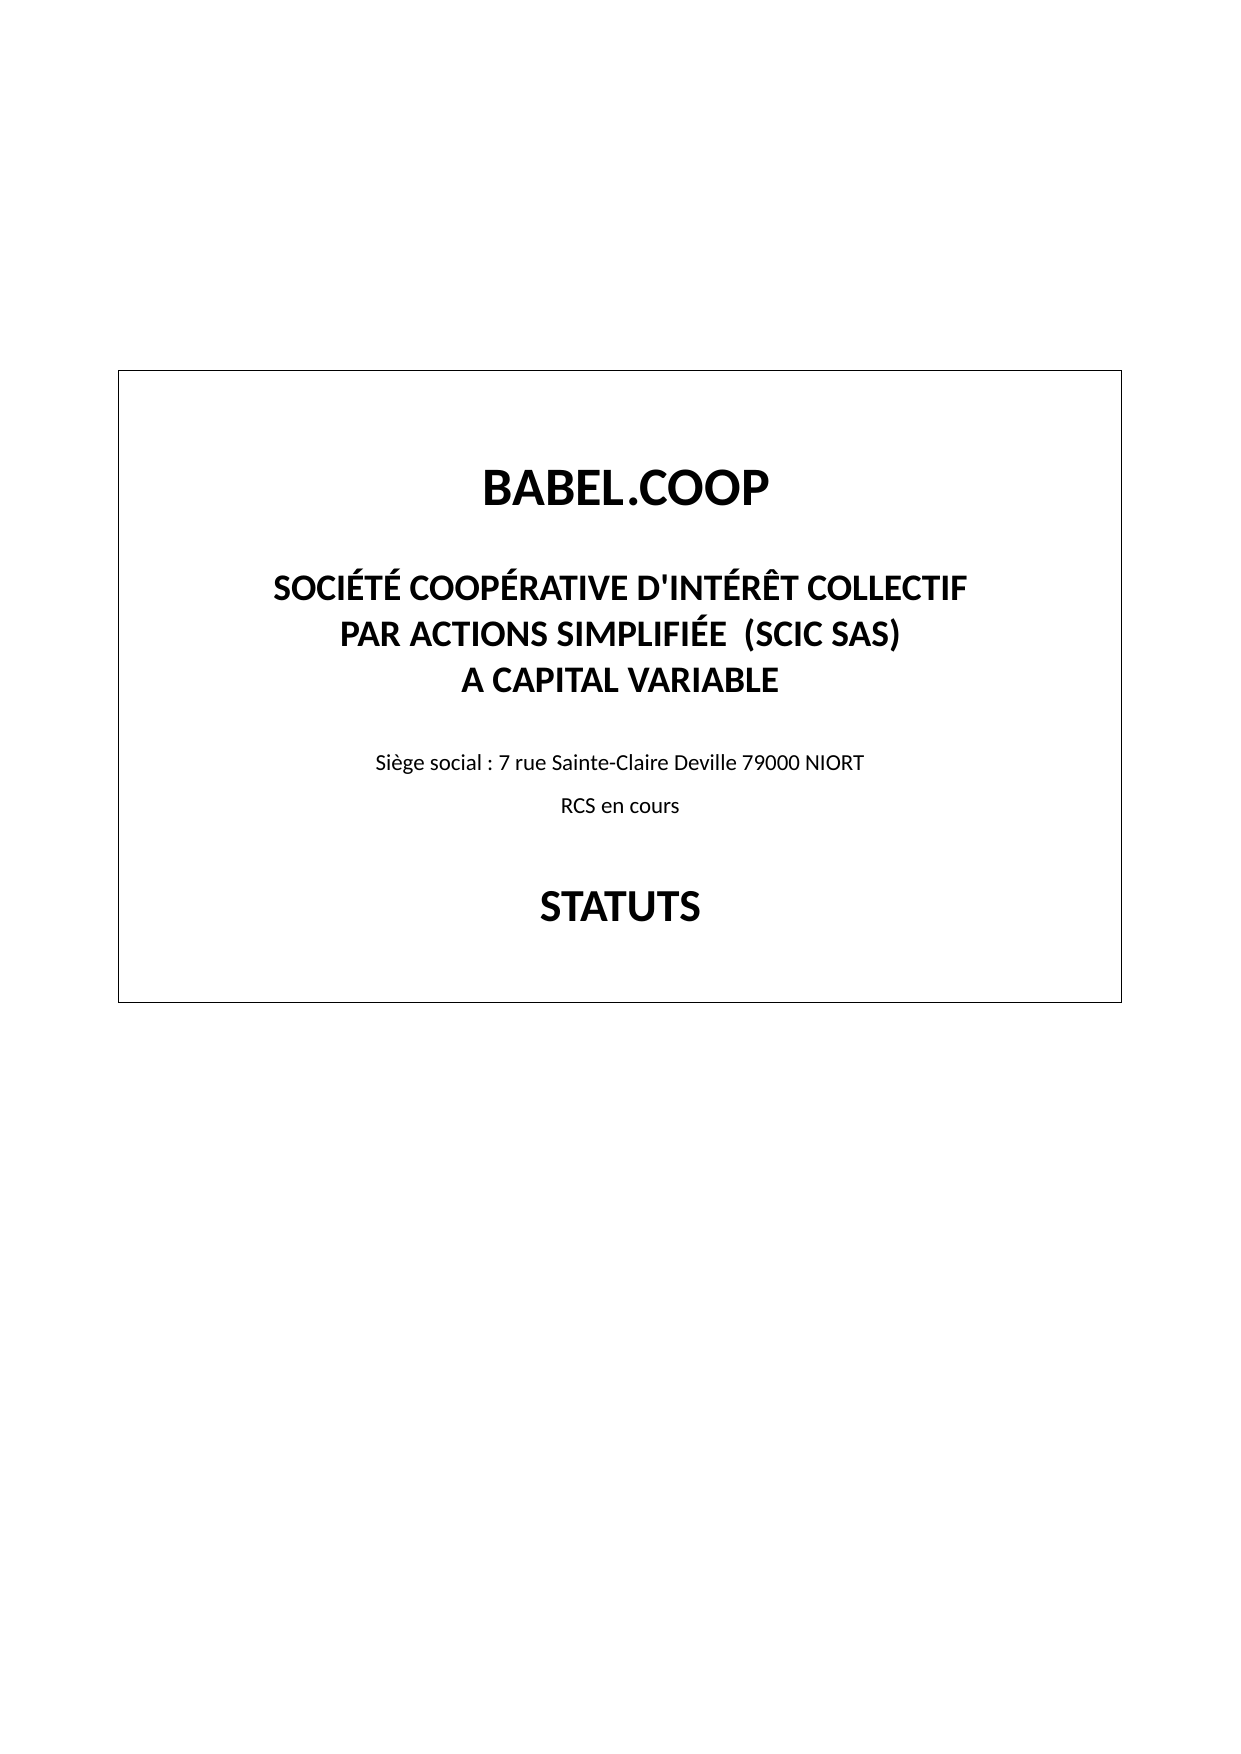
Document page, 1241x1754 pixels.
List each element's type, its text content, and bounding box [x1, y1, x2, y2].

text Siège social : 7 rue Sainte-Claire Deville 79000 NIORT [119, 747, 1121, 776]
text Société CoopÉrative d'IntÉrÊt Collectif [119, 563, 1121, 609]
text BABEL.COOP [119, 451, 1121, 518]
text RCS en cours [119, 790, 1121, 819]
text par Actions SimplifiÉe (SCIC SAS) [119, 609, 1121, 655]
text A CAPITAL VARIABLE [119, 655, 1121, 702]
text STATUTS [119, 876, 1121, 933]
